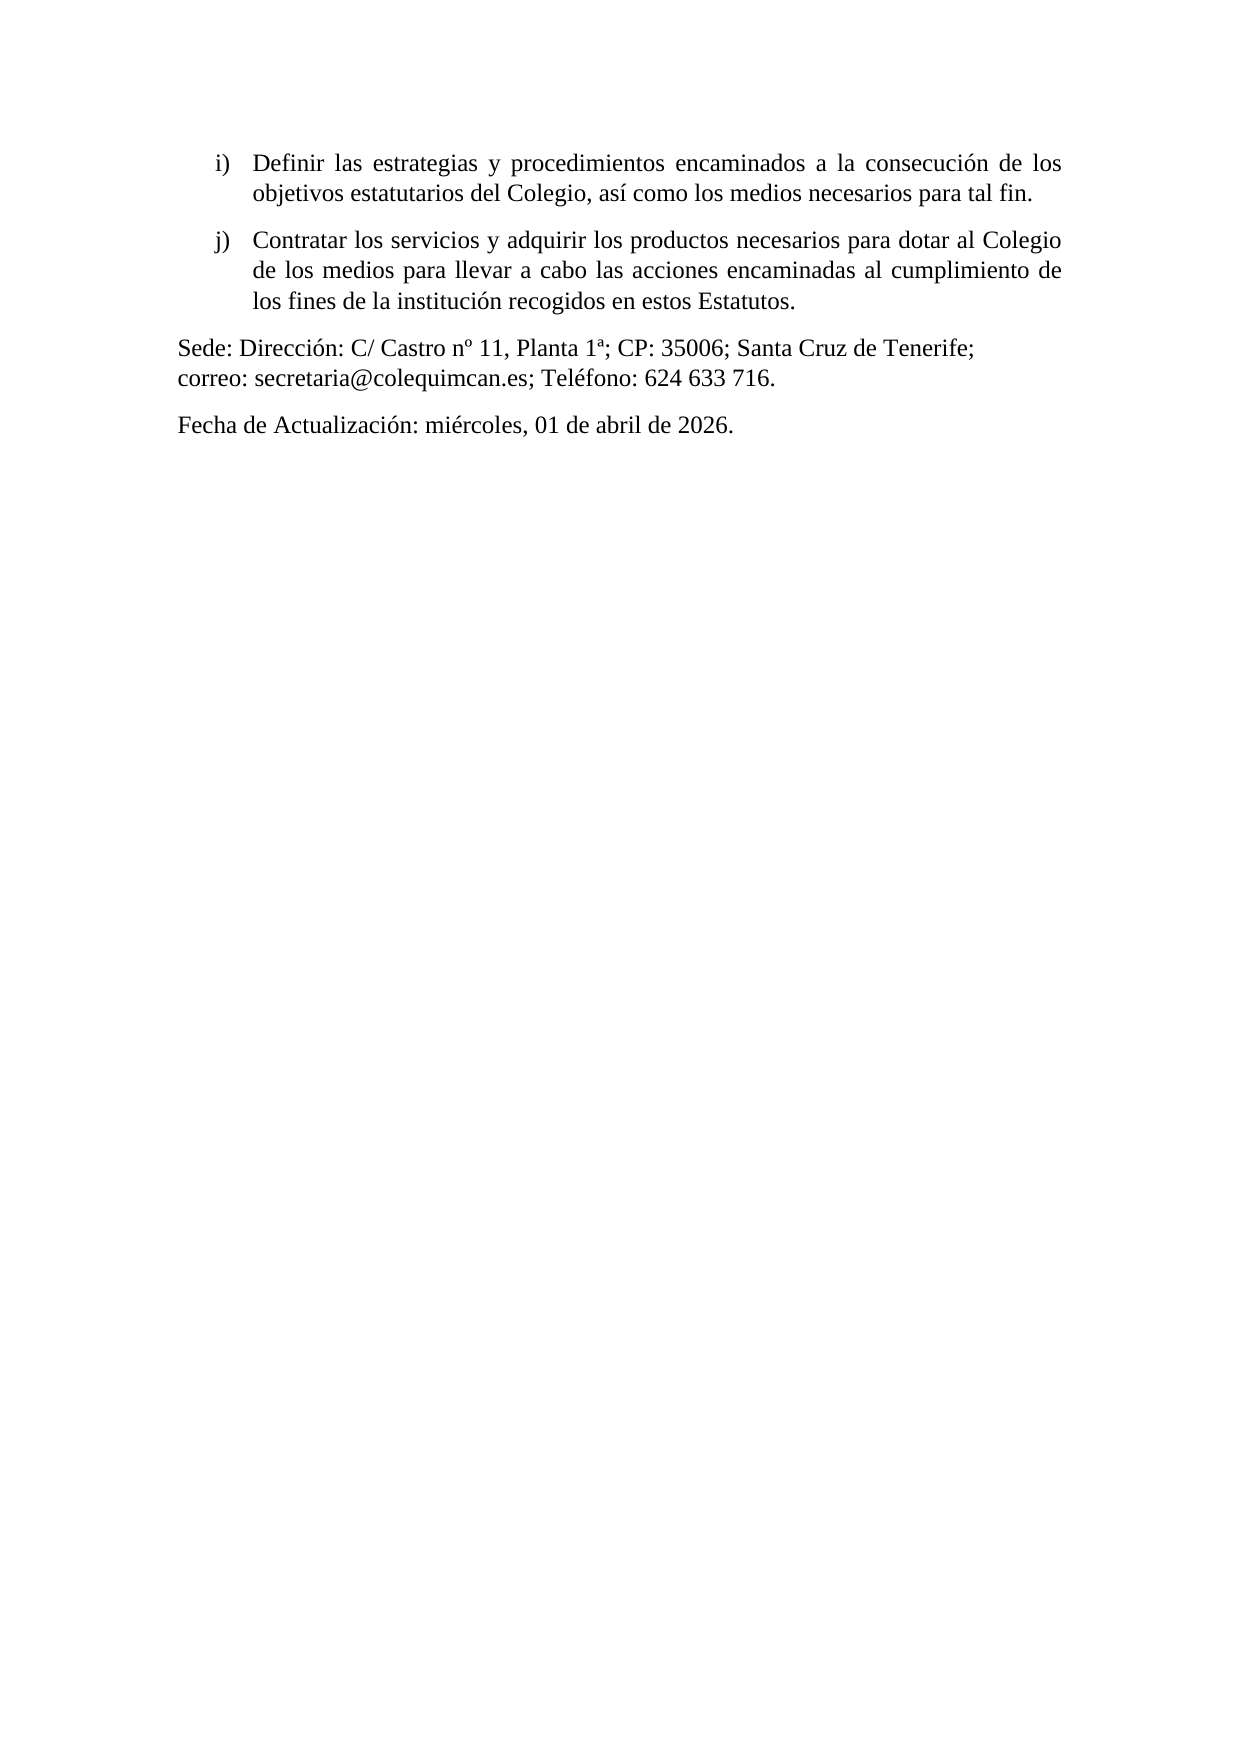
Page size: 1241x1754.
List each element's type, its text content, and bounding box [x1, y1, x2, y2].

list Contratar los servicios y adquirir los productos necesarios para dotar al Colegio de los medios para llevar a cabo las acciones encaminadas al cumplimiento de los fines de la institución recogidos en estos Estatutos. [215, 225, 1063, 315]
text Fecha de Actualización: miércoles, 01 de abril de 2026. [177, 411, 1063, 439]
text Sede: Dirección: C/ Castro nº 11, Planta 1ª; CP: 35006; Santa Cruz de Tenerife; correo: secretaria@colequimcan.es; Teléfono: 624 633 716. [177, 333, 1063, 392]
list Definir las estrategias y procedimientos encaminados a la consecución de los objetivos estatutarios del Colegio, así como los medios necesarios para tal fin. [215, 148, 1063, 207]
